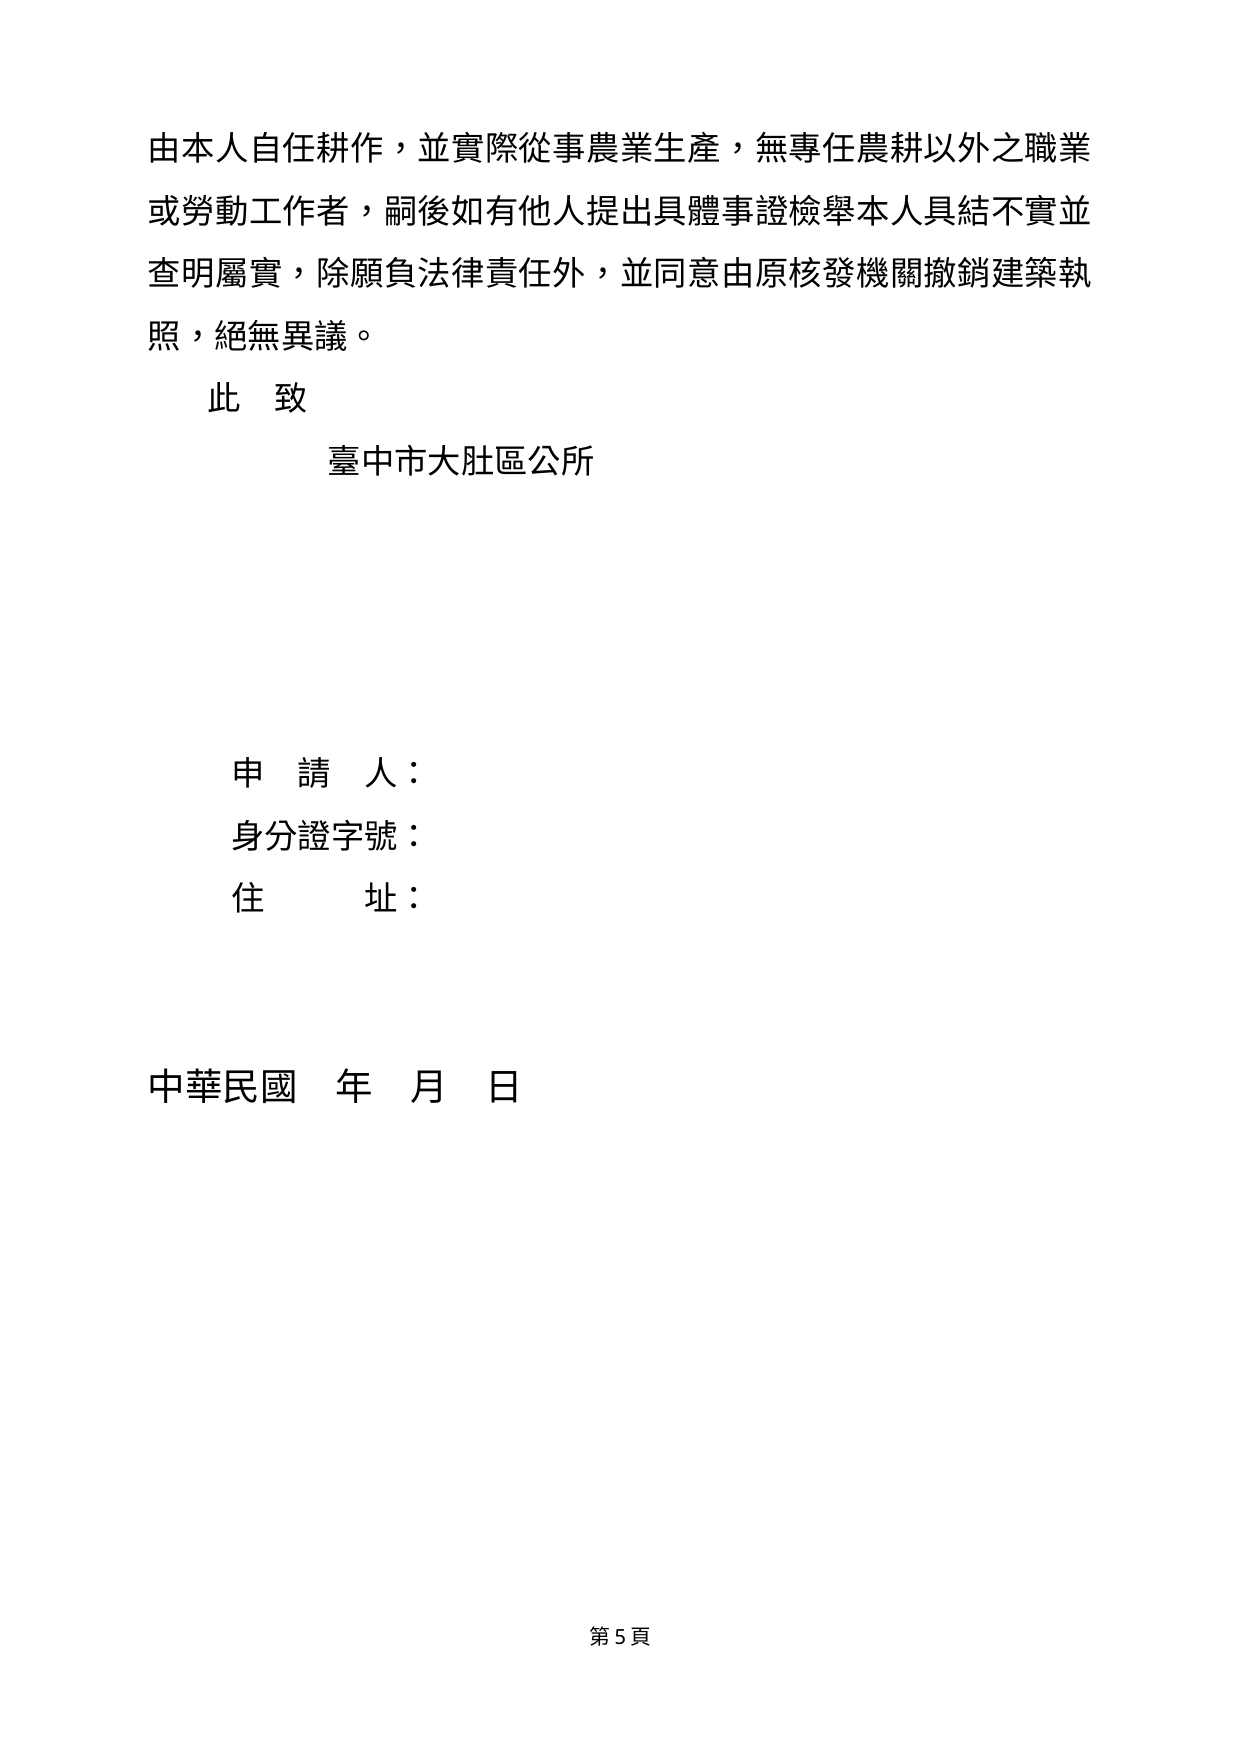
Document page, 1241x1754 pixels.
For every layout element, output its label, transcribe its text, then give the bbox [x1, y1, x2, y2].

text 申 請 人： [148, 729, 1092, 792]
text 身分證字號： [148, 792, 1092, 854]
text 住 址： [148, 854, 1092, 917]
text 中華民國 年 月 日 [148, 1042, 1092, 1104]
text 由本人自任耕作，並實際從事農業生產，無專任農耕以外之職業或勞動工作者，嗣後如有他人提出具體事證檢舉本人具結不實並查明屬實，除願負法律責任外，並同意由原核發機關撤銷建築執照，絕無異議。 [148, 104, 1092, 354]
text 此 致 [148, 354, 1092, 417]
text 臺中市大肚區公所 [148, 417, 1092, 479]
